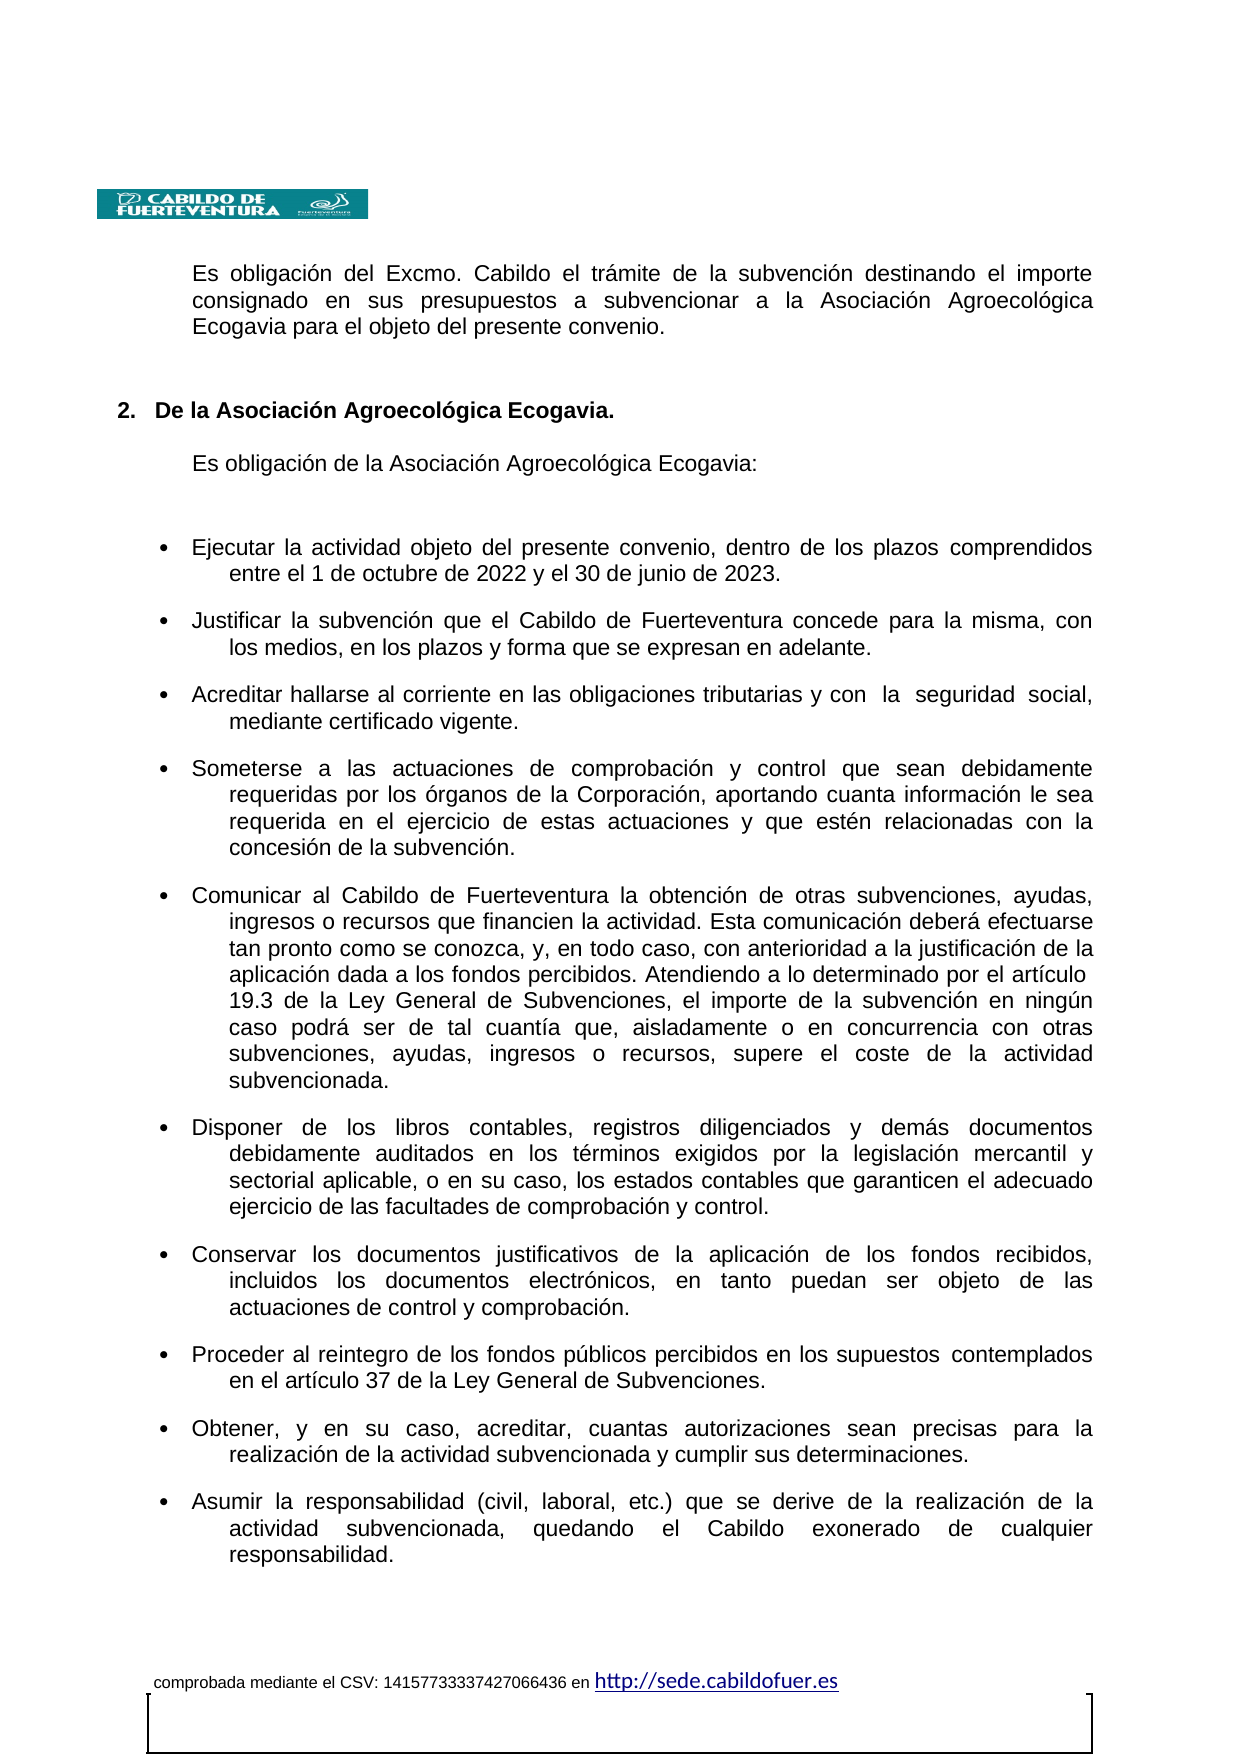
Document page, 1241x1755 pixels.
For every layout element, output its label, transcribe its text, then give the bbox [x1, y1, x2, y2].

list Acreditar hallarse al corriente en las obligaciones tributarias y con la seguridad social, mediante certificado vigente. [160, 681, 1093, 734]
list Comunicar al Cabildo de Fuerteventura la obtención de otras subvenciones, ayudas, ingresos o recursos que financien la actividad. Esta comunicación deberá efectuarse tan pronto como se conozca, y, en todo caso, con anterioridad a la justificación de la aplicación dada a los fondos percibidos. Atendiendo a lo determinado por el artículo [160, 882, 1093, 987]
list Asumir la responsabilidad (civil, laboral, etc.) que se derive de la realización de la actividad subvencionada, quedando el Cabildo exonerado de cualquier responsabilidad. [160, 1488, 1093, 1568]
list Disponer de los libros contables, registros diligenciados y demás documentos debidamente auditados en los términos exigidos por la legislación mercantil y sectorial aplicable, o en su caso, los estados contables que garanticen el adecuado ejercicio de las facultades de comprobación y control. [160, 1114, 1093, 1220]
picture [97, 189, 369, 219]
list Proceder al reintegro de los fondos públicos percibidos en los supuestos contemplados en el artículo 37 de la Ley General de Subvenciones. [160, 1341, 1093, 1394]
list Ejecutar la actividad objeto del presente convenio, dentro de los plazos comprendidos entre el 1 de octubre de 2022 y el 30 de junio de 2023. [160, 534, 1093, 586]
text 19.3 de la Ley General de Subvenciones, el importe de la subvención en ningún caso podrá ser de tal cuantía que, aisladamente o en concurrencia con otras subvenciones, ayudas, ingresos o recursos, supere el coste de la actividad subvencionada. [229, 987, 1093, 1093]
text Es obligación de la Asociación Agroecológica Ecogavia: [192, 450, 1107, 476]
list Conservar los documentos justificativos de la aplicación de los fondos recibidos, incluidos los documentos electrónicos, en tanto puedan ser objeto de las actuaciones de control y comprobación. [160, 1241, 1093, 1320]
text Es obligación del Excmo. Cabildo el trámite de la subvención destinando el importe consignado en sus presupuestos a subvencionar a la Asociación Agroecológica Ecogavia para el objeto del presente convenio. [192, 260, 1093, 339]
list Someterse a las actuaciones de comprobación y control que sean debidamente requeridas por los órganos de la Corporación, aportando cuanta información le sea requerida en el ejercicio de estas actuaciones y que estén relacionadas con la concesión de la subvención. [160, 755, 1093, 861]
list Obtener, y en su caso, acreditar, cuantas autorizaciones sean precisas para la realización de la actividad subvencionada y cumplir sus determinaciones. [160, 1414, 1093, 1467]
list Justificar la subvención que el Cabildo de Fuerteventura concede para la misma, con los medios, en los plazos y forma que se expresan en adelante. [160, 607, 1093, 660]
list De la Asociación Agroecológica Ecogavia. [117, 397, 1107, 423]
